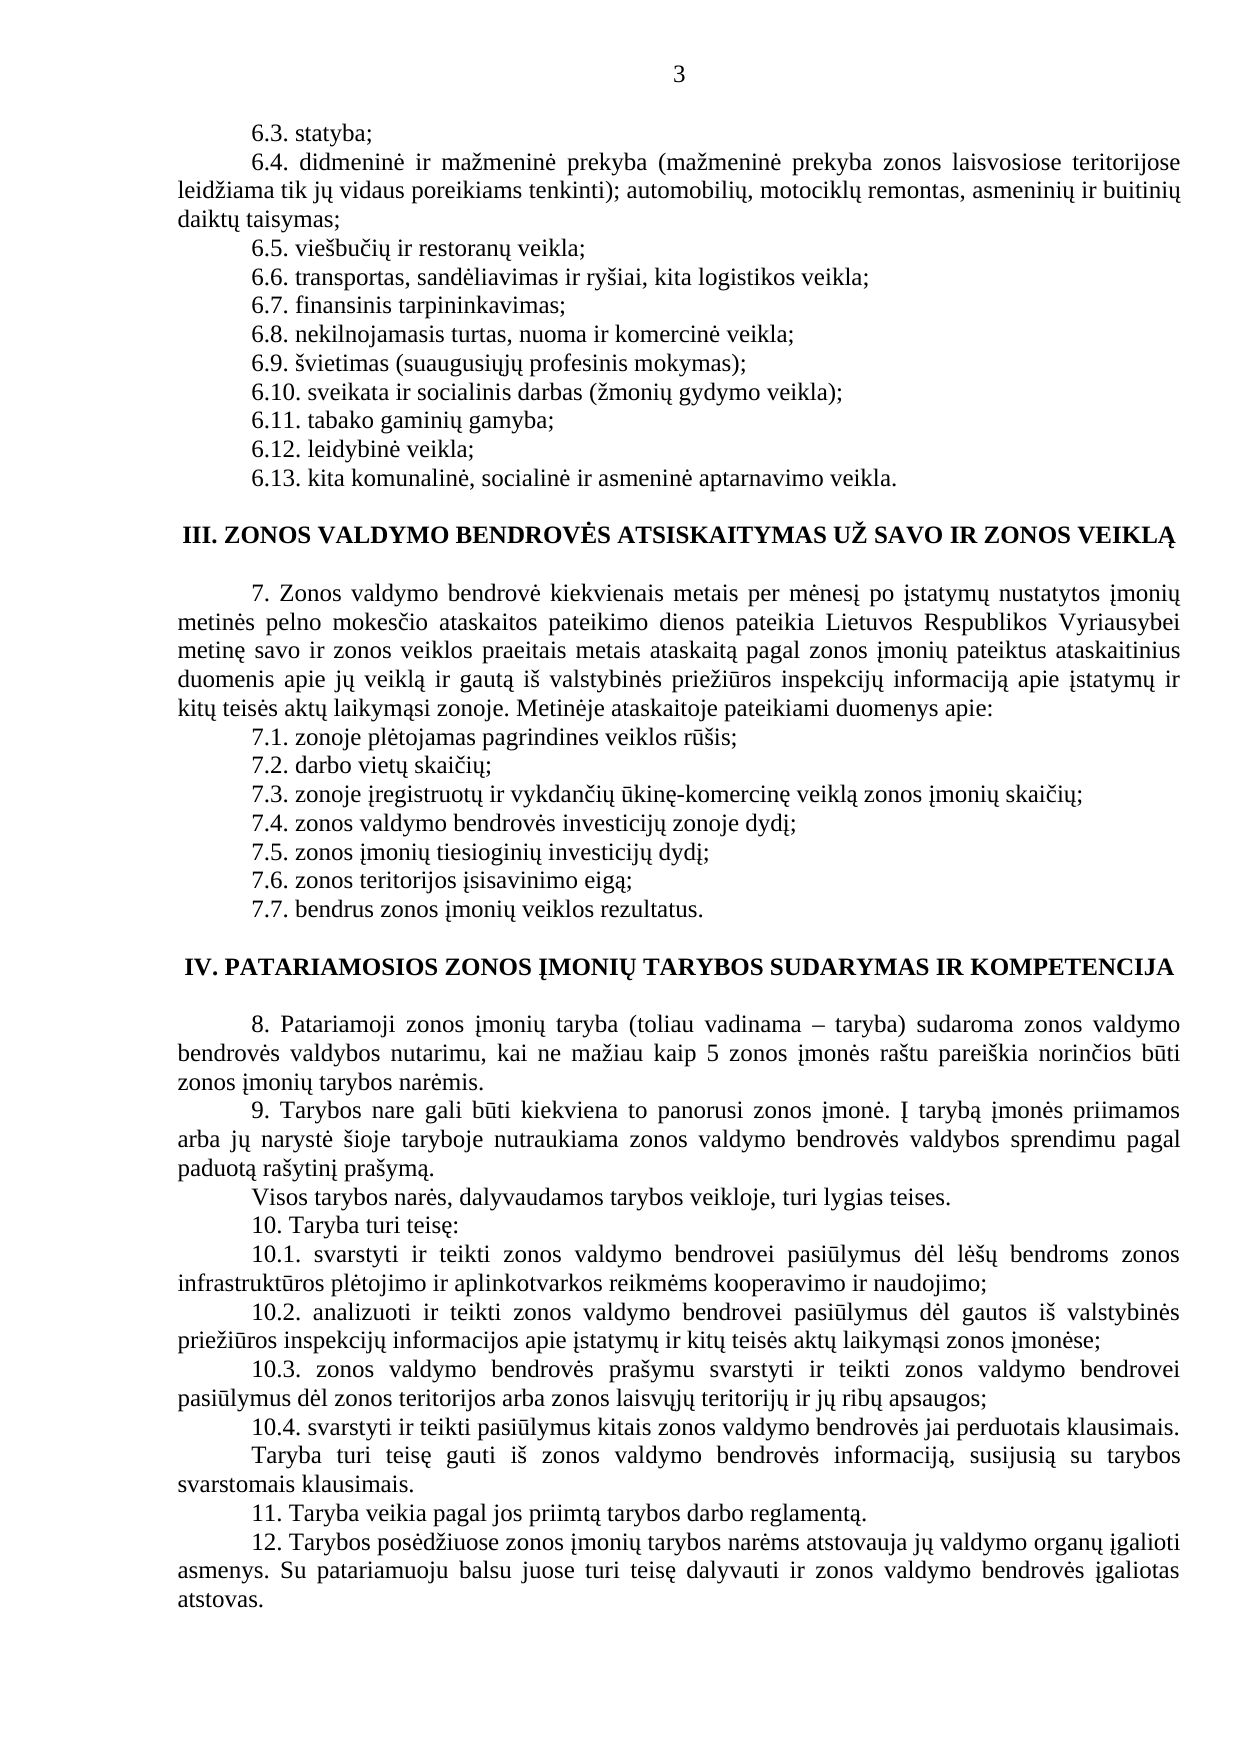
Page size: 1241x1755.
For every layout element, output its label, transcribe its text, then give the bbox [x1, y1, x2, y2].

text 8. Patariamoji zonos įmonių taryba (toliau vadinama – taryba) sudaroma zonos valdymo bendrovės valdybos nutarimu, kai ne mažiau kaip 5 zonos įmonės raštu pareiškia norinčios būti zonos įmonių tarybos narėmis. [177, 1009, 1181, 1096]
text 11. Taryba veikia pagal jos priimtą tarybos darbo reglamentą. [177, 1498, 1181, 1527]
text 7.2. darbo vietų skaičių; [177, 751, 1181, 779]
text 6.13. kita komunalinė, socialinė ir asmeninė aptarnavimo veikla. [177, 463, 1181, 492]
text 10.2. analizuoti ir teikti zonos valdymo bendrovei pasiūlymus dėl gautos iš valstybinės priežiūros inspekcijų informacijos apie įstatymų ir kitų teisės aktų laikymąsi zonos įmonėse; [177, 1297, 1181, 1354]
text 6.9. švietimas (suaugusiųjų profesinis mokymas); [177, 348, 1181, 377]
text 10.1. svarstyti ir teikti zonos valdymo bendrovei pasiūlymus dėl lėšų bendroms zonos infrastruktūros plėtojimo ir aplinkotvarkos reikmėms kooperavimo ir naudojimo; [177, 1239, 1181, 1297]
text III. ZONOS VALDYMO BENDROVĖS ATSISKAITYMAS UŽ SAVO IR ZONOS VEIKLĄ [177, 521, 1181, 549]
text 10.3. zonos valdymo bendrovės prašymu svarstyti ir teikti zonos valdymo bendrovei pasiūlymus dėl zonos teritorijos arba zonos laisvųjų teritorijų ir jų ribų apsaugos; [177, 1354, 1181, 1412]
text Taryba turi teisę gauti iš zonos valdymo bendrovės informaciją, susijusią su tarybos svarstomais klausimais. [177, 1441, 1181, 1498]
text 10. Taryba turi teisę: [177, 1211, 1181, 1239]
text 7.3. zonoje įregistruotų ir vykdančių ūkinę-komercinę veiklą zonos įmonių skaičių; [177, 779, 1181, 808]
text 7.5. zonos įmonių tiesioginių investicijų dydį; [177, 837, 1181, 866]
text 10.4. svarstyti ir teikti pasiūlymus kitais zonos valdymo bendrovės jai perduotais klausimais. [177, 1412, 1181, 1441]
text 12. Tarybos posėdžiuose zonos įmonių tarybos narėms atstovauja jų valdymo organų įgalioti asmenys. Su patariamuoju balsu juose turi teisę dalyvauti ir zonos valdymo bendrovės įgaliotas atstovas. [177, 1527, 1181, 1613]
text 6.5. viešbučių ir restoranų veikla; [177, 233, 1181, 262]
text 6.8. nekilnojamasis turtas, nuoma ir komercinė veikla; [177, 319, 1181, 348]
text 6.11. tabako gaminių gamyba; [177, 406, 1181, 434]
text 6.12. leidybinė veikla; [177, 434, 1181, 463]
text IV. PATARIAMOSIOS ZONOS ĮMONIŲ TARYBOS SUDARYMAS IR KOMPETENCIJA [177, 952, 1181, 981]
text 6.10. sveikata ir socialinis darbas (žmonių gydymo veikla); [177, 377, 1181, 406]
text 7.1. zonoje plėtojamas pagrindines veiklos rūšis; [177, 722, 1181, 751]
text 7.7. bendrus zonos įmonių veiklos rezultatus. [177, 894, 1181, 923]
text 7.6. zonos teritorijos įsisavinimo eigą; [177, 866, 1181, 894]
text 7. Zonos valdymo bendrovė kiekvienais metais per mėnesį po įstatymų nustatytos įmonių metinės pelno mokesčio ataskaitos pateikimo dienos pateikia Lietuvos Respublikos Vyriausybei metinę savo ir zonos veiklos praeitais metais ataskaitą pagal zonos įmonių pateiktus ataskaitinius duomenis apie jų veiklą ir gautą iš valstybinės priežiūros inspekcijų informaciją apie įstatymų ir kitų teisės aktų laikymąsi zonoje. Metinėje ataskaitoje pateikiami duomenys apie: [177, 578, 1181, 722]
text 9. Tarybos nare gali būti kiekviena to panorusi zonos įmonė. Į tarybą įmonės priimamos arba jų narystė šioje taryboje nutraukiama zonos valdymo bendrovės valdybos sprendimu pagal paduotą rašytinį prašymą. [177, 1096, 1181, 1182]
text 6.6. transportas, sandėliavimas ir ryšiai, kita logistikos veikla; [177, 262, 1181, 291]
text Visos tarybos narės, dalyvaudamos tarybos veikloje, turi lygias teises. [177, 1182, 1181, 1211]
text 6.4. didmeninė ir mažmeninė prekyba (mažmeninė prekyba zonos laisvosiose teritorijose leidžiama tik jų vidaus poreikiams tenkinti); automobilių, motociklų remontas, asmeninių ir buitinių daiktų taisymas; [177, 147, 1181, 233]
text 6.7. finansinis tarpininkavimas; [177, 291, 1181, 319]
text 7.4. zonos valdymo bendrovės investicijų zonoje dydį; [177, 808, 1181, 837]
text 6.3. statyba; [177, 118, 1181, 147]
